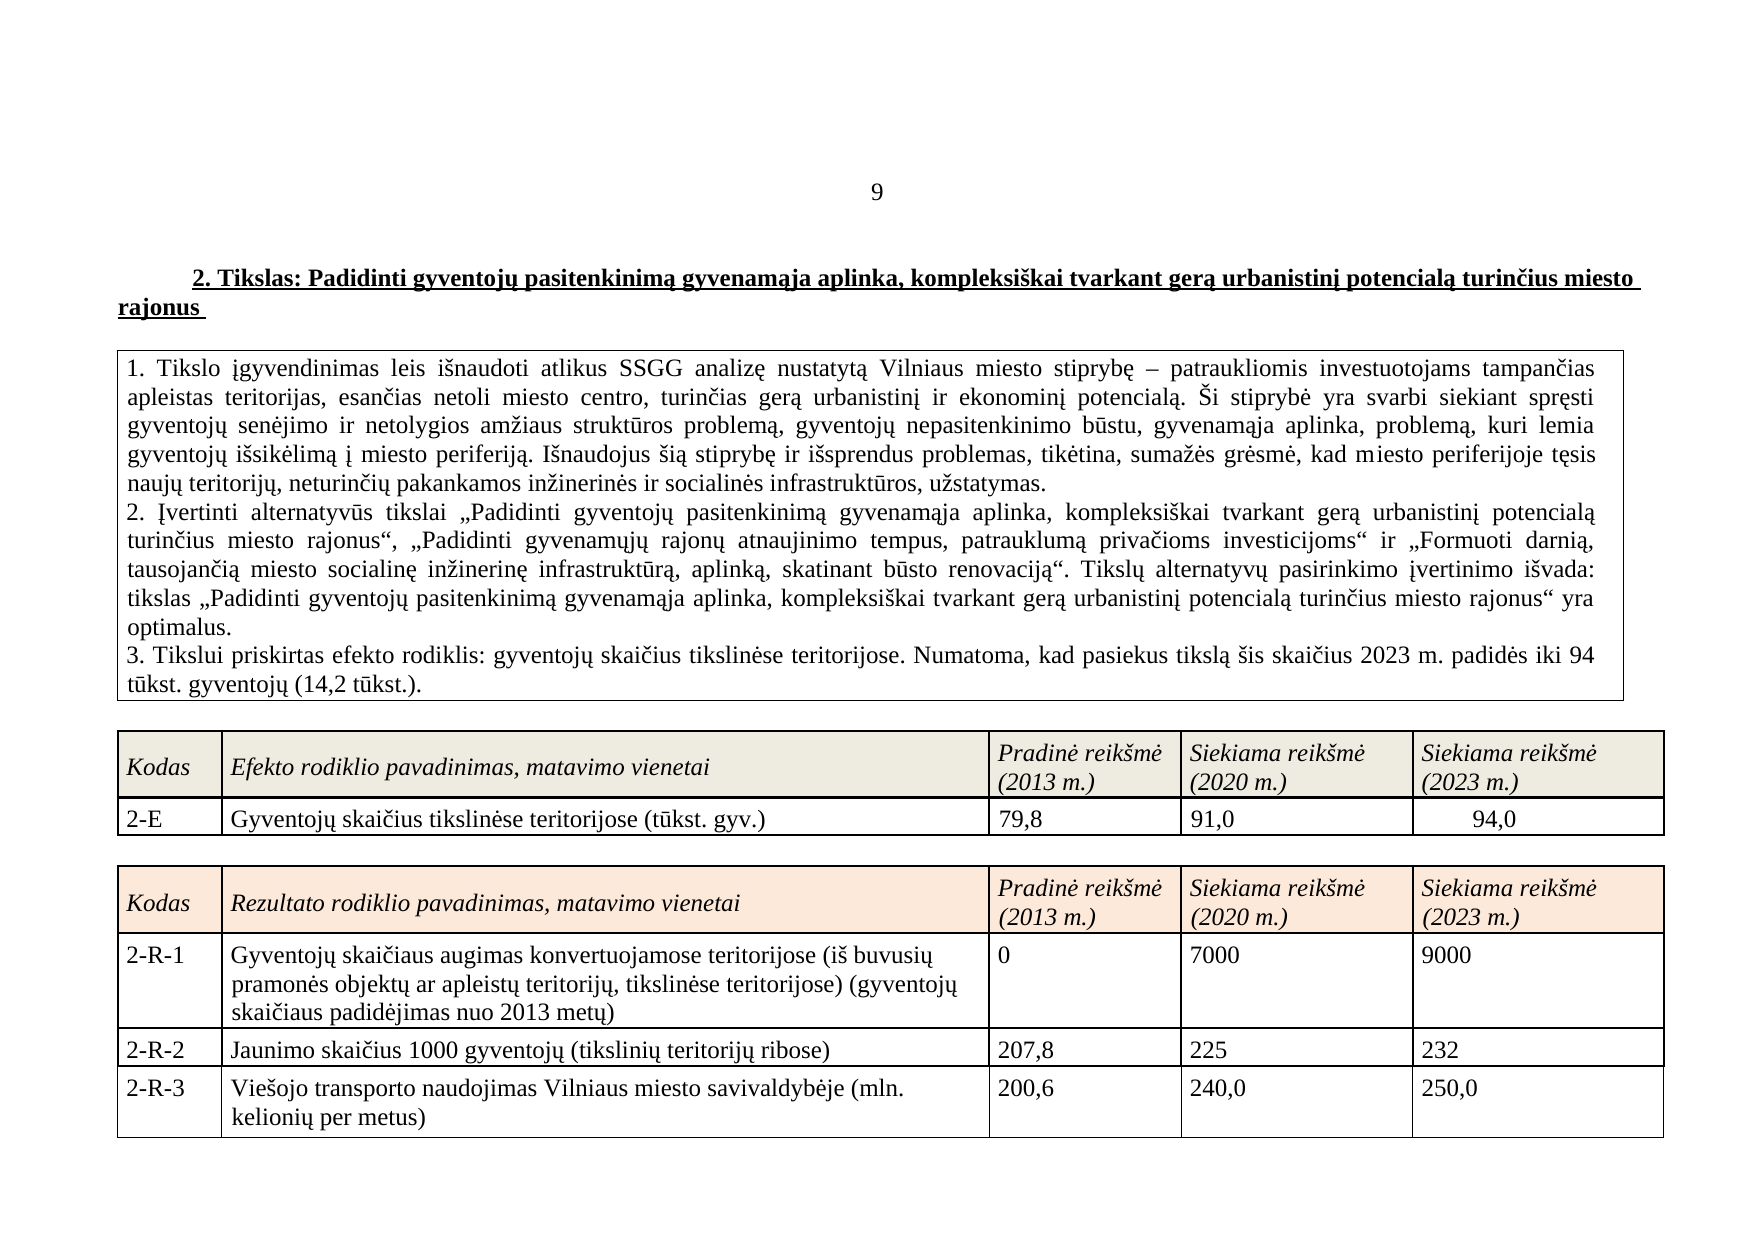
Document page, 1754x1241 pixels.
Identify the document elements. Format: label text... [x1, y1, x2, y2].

table_cell 2-R-1 [119, 934, 221, 1027]
table_cell 9000 [1414, 934, 1663, 1027]
table_cell Jaunimo skaičius 1000 gyventojų (tikslinių teritorijų ribose) [223, 1029, 988, 1065]
table_header Siekiama reikšmė (2020 m.) [1182, 867, 1412, 932]
text 1. Tikslo įgyvendinimas leis išnaudoti atlikus SSGG analizę nustatytą Vilniaus miesto stiprybę – patraukliomis investuotojams tampančias apleistas teritorijas, esančias netoli miesto centro, turinčias gerą urbanistinį ir ekonominį potencialą. Ši stiprybė yra svarbi siekiant spręsti gyventojų senėjimo ir netolygios amžiaus struktūros problemą, gyventojų nepasitenkinimo būstu, gyvenamąja aplinka, problemą, kuri lemia gyventojų išsikėlimą į miesto periferiją. Išnaudojus šią stiprybę ir išsprendus problemas, tikėtina, sumažės grėsmė, kad miesto periferijoje tęsis naujų teritorijų, neturinčių pakankamos inžinerinės ir socialinės infrastruktūros, užstatymas. [118, 351, 1623, 493]
table_header Siekiama reikšmė (2020 m.) [1182, 732, 1412, 796]
table_header Siekiama reikšmė (2023 m.) [1414, 867, 1663, 932]
table_header Pradinė reikšmė (2013 m.) [990, 867, 1180, 932]
table_header Siekiama reikšmė (2023 m.) [1414, 732, 1663, 796]
table_cell 7000 [1182, 934, 1412, 1027]
text 3. Tikslui priskirtas efekto rodiklis: gyventojų skaičius tikslinėse teritorijose. Numatoma, kad pasiekus tikslą šis skaičius 2023 m. padidės iki 94 tūkst. gyventojų (14,2 tūkst.). [118, 637, 1623, 700]
table_cell 225 [1182, 1029, 1412, 1065]
table_cell 2-R-3 [118, 1067, 221, 1137]
table_cell 2-R-2 [119, 1029, 221, 1065]
table_cell 250,0 [1413, 1067, 1663, 1137]
text 2. Įvertinti alternatyvūs tikslai „Padidinti gyventojų pasitenkinimą gyvenamąja aplinka, kompleksiškai tvarkant gerą urbanistinį potencialą turinčius miesto rajonus“, „Padidinti gyvenamųjų rajonų atnaujinimo tempus, patrauklumą privačioms investicijoms“ ir „Formuoti darnią, tausojančią miesto socialinę inžinerinę infrastruktūrą, aplinką, skatinant būsto renovaciją“. Tikslų alternatyvų pasirinkimo įvertinimo išvada: tikslas „Padidinti gyventojų pasitenkinimą gyvenamąja aplinka, kompleksiškai tvarkant gerą urbanistinį potencialą turinčius miesto rajonus“ yra optimalus. [118, 493, 1623, 637]
table_cell 200,6 [990, 1067, 1181, 1137]
text 2. Tikslas: Padidinti gyventojų pasitenkinimą gyvenamąja aplinka, kompleksiškai tvarkant gerą urbanistinį potencialą turinčius miesto rajonus [118, 263, 1683, 321]
table_cell 91,0 [1182, 799, 1412, 834]
table_cell 232 [1414, 1029, 1663, 1065]
table_header Rezultato rodiklio pavadinimas, matavimo vienetai [223, 867, 988, 932]
table_cell 207,8 [990, 1029, 1180, 1065]
table_cell 79,8 [990, 799, 1180, 834]
table_cell 2-E [119, 799, 221, 834]
table_header Kodas [119, 867, 221, 932]
table_cell 240,0 [1182, 1067, 1412, 1137]
table_header Kodas [119, 732, 221, 796]
table_cell Viešojo transporto naudojimas Vilniaus miesto savivaldybėje (mln. kelionių per metus) [222, 1067, 989, 1137]
table_cell Gyventojų skaičius tikslinėse teritorijose (tūkst. gyv.) [223, 799, 988, 834]
table_header Efekto rodiklio pavadinimas, matavimo vienetai [223, 732, 988, 796]
table_cell 94,0 [1414, 799, 1663, 834]
table_cell Gyventojų skaičiaus augimas konvertuojamose teritorijose (iš buvusių pramonės objektų ar apleistų teritorijų, tikslinėse teritorijose) (gyventojų skaičiaus padidėjimas nuo 2013 metų) [223, 934, 988, 1027]
table_cell 0 [990, 934, 1180, 1027]
table_header Pradinė reikšmė (2013 m.) [990, 732, 1180, 796]
